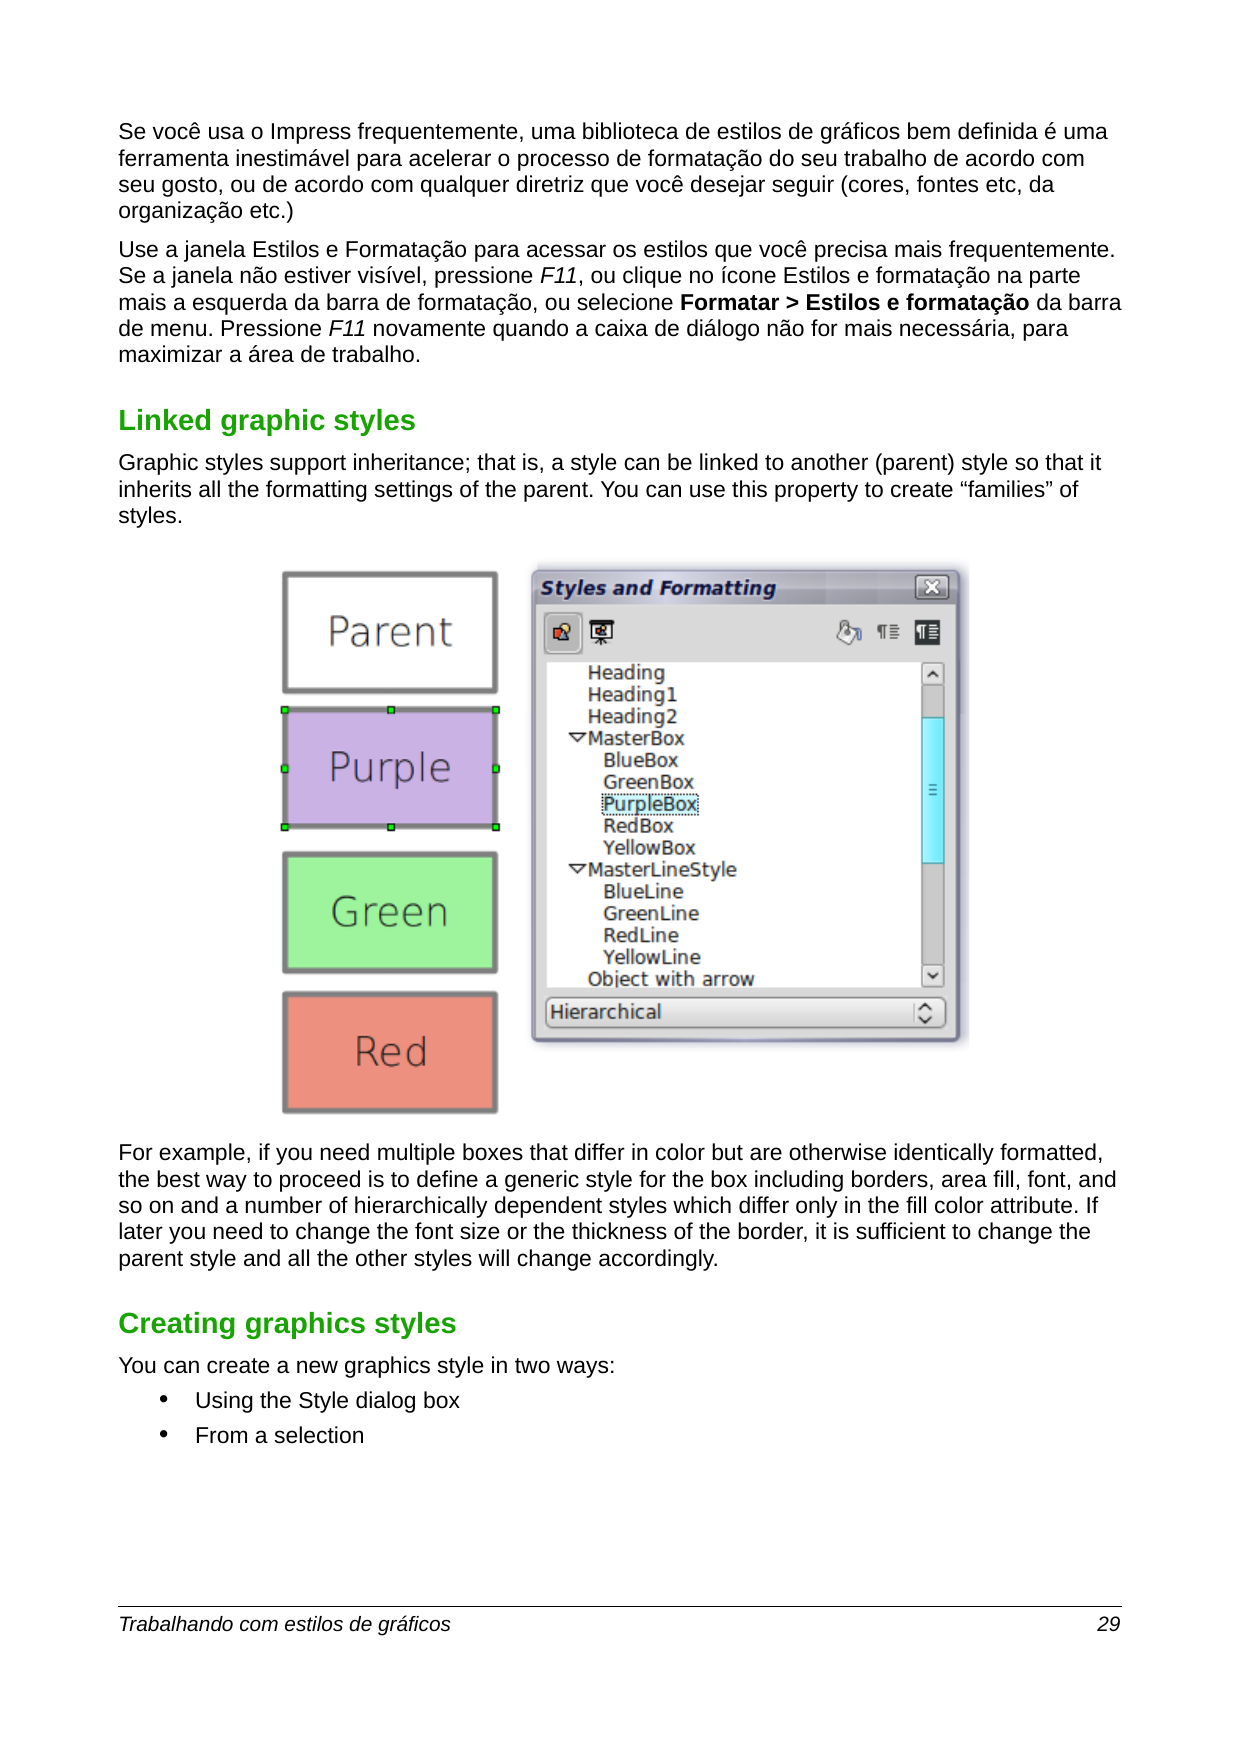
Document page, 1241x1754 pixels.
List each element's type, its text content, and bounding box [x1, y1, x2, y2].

list From a selection [156, 1421, 1122, 1450]
text Se você usa o Impress frequentemente, uma biblioteca de estilos de gráficos bem definida é uma ferramenta inestimável para acelerar o processo de formatação do seu trabalho de acordo com seu gosto, ou de acordo com qualquer diretriz que você desejar seguir (cores, fontes etc, da organização etc.) [118, 118, 1122, 223]
picture [271, 553, 970, 1127]
text For example, if you need multiple boxes that differ in color but are otherwise identically formatted, the best way to proceed is to define a generic style for the box including borders, area fill, font, and so on and a number of hierarchically dependent styles which differ only in the fill color attribute. If later you need to change the font size or the thickness of the border, it is sufficient to change the parent style and all the other styles will change accordingly. [118, 1139, 1122, 1271]
list Using the Style dialog box [156, 1385, 1122, 1414]
text Use a janela Estilos e Formatação para acessar os estilos que você precisa mais frequentemente. Se a janela não estiver visível, pressione F11, ou clique no ícone Estilos e formatação na parte mais a esquerda da barra de formatação, ou selecione Formatar > Estilos e formatação da barra de menu. Pressione F11 novamente quando a caixa de diálogo não for mais necessária, para maximizar a área de trabalho. [118, 236, 1122, 368]
subtitle Creating graphics styles [118, 1307, 1122, 1340]
list You can create a new graphics style in two ways: [118, 1352, 1122, 1379]
subtitle Linked graphic styles [118, 403, 1122, 437]
text Graphic styles support inheritance; that is, a style can be linked to another (parent) style so that it inherits all the formatting settings of the parent. You can use this property to create “families” of styles. [118, 449, 1122, 528]
